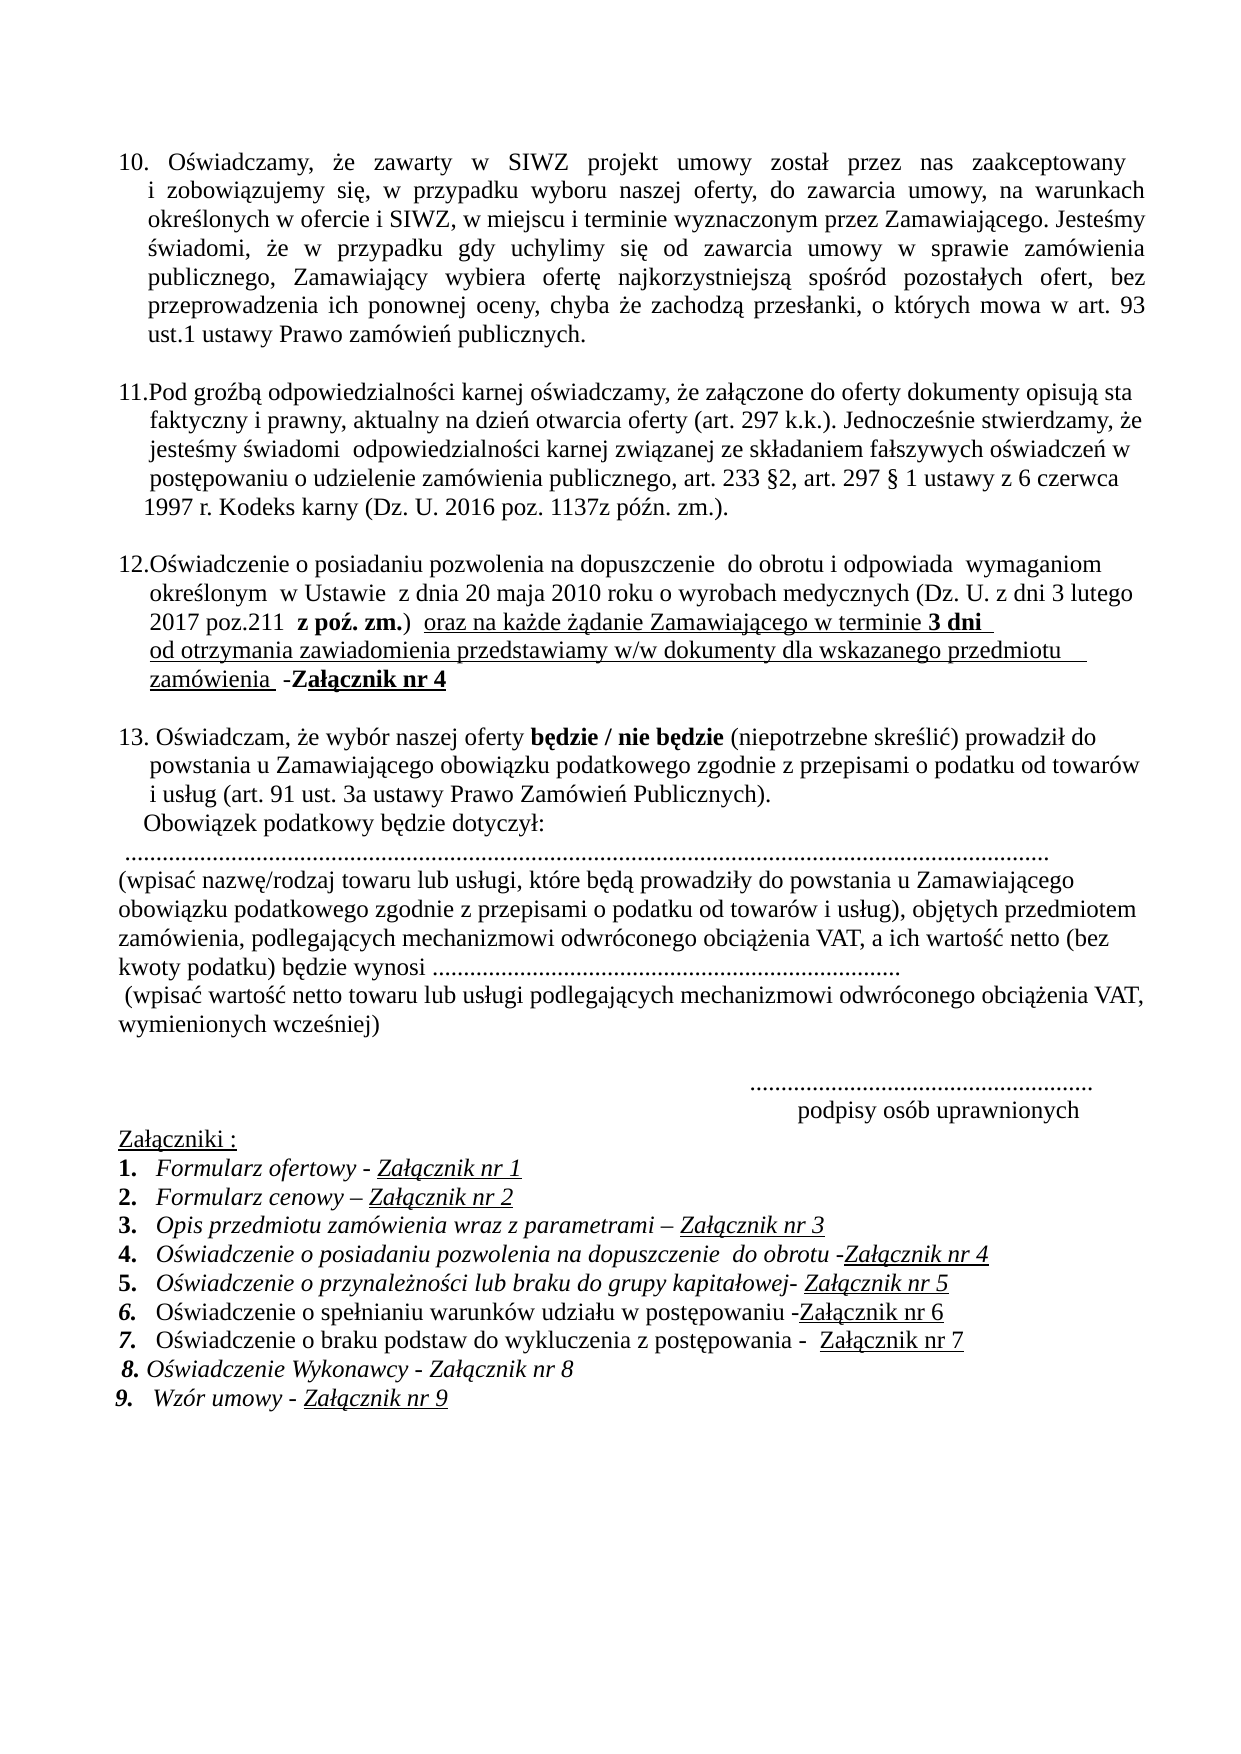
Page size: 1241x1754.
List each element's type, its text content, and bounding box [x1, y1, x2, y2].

text 2017 poz.211 z poź. zm.) oraz na każde żądanie Zamawiającego w terminie 3 dni [118, 607, 1146, 636]
text podpisy osób uprawnionych [797, 1096, 1146, 1124]
text 6. Oświadczenie o spełnianiu warunków udziału w postępowaniu -Załącznik nr 6 [118, 1297, 1146, 1326]
list 8. Oświadczenie Wykonawcy - Załącznik nr 8 9. Wzór umowy - Załącznik nr 9 [111, 1354, 1146, 1412]
text ....................................................... [118, 1067, 1146, 1096]
list Formularz ofertowy - Załącznik nr 1 [118, 1153, 1146, 1182]
text Załączniki : [118, 1124, 1146, 1153]
text powstania u Zamawiającego obowiązku podatkowego zgodnie z przepisami o podatku od towarów [118, 751, 1146, 779]
list Formularz cenowy – Załącznik nr 2 [118, 1182, 1146, 1211]
text 7. Oświadczenie o braku podstaw do wykluczenia z postępowania - Załącznik nr 7 [118, 1326, 1146, 1354]
text i usług (art. 91 ust. 3a ustawy Prawo Zamówień Publicznych). [118, 779, 1146, 808]
text 12.Oświadczenie o posiadaniu pozwolenia na dopuszczenie do obrotu i odpowiada wymaganiom [118, 549, 1146, 578]
text od otrzymania zawiadomienia przedstawiamy w/w dokumenty dla wskazanego przedmiotu [118, 636, 1146, 664]
list Opis przedmiotu zamówienia wraz z parametrami – Załącznik nr 3 [118, 1211, 1146, 1239]
list Oświadczenie o przynależności lub braku do grupy kapitałowej- Załącznik nr 5 [118, 1268, 1146, 1297]
text faktyczny i prawny, aktualny na dzień otwarcia oferty (art. 297 k.k.). Jednocześnie stwierdzamy, że [118, 406, 1146, 434]
text Obowiązek podatkowy będzie dotyczył: .................................................................................................................................................... (wpisać nazwę/rodzaj towaru lub usługi, które będą prowadziły do powstania u Zamawiającego obowiązku podatkowego zgodnie z przepisami o podatku od towarów i usług), objętych przedmiotem zamówienia, podlegających mechanizmowi odwróconego obciążenia VAT, a ich wartość netto (bez kwoty podatku) będzie wynosi ........................................................................... (wpisać wartość netto towaru lub usługi podlegających mechanizmowi odwróconego obciążenia VAT, wymienionych wcześniej) [118, 808, 1146, 1038]
text 13. Oświadczam, że wybór naszej oferty będzie / nie będzie (niepotrzebne skreślić) prowadził do [118, 722, 1146, 751]
text jesteśmy świadomi odpowiedzialności karnej związanej ze składaniem fałszywych oświadczeń w [118, 434, 1146, 463]
text określonym w Ustawie z dnia 20 maja 2010 roku o wyrobach medycznych (Dz. U. z dni 3 lutego [118, 578, 1146, 607]
text zamówienia -Załącznik nr 4 [118, 664, 1146, 693]
text 11.Pod groźbą odpowiedzialności karnej oświadczamy, że załączone do oferty dokumenty opisują sta [118, 377, 1146, 406]
text postępowaniu o udzielenie zamówienia publicznego, art. 233 §2, art. 297 § 1 ustawy z 6 czerwca [118, 463, 1146, 492]
text 1997 r. Kodeks karny (Dz. U. 2016 poz. 1137z późn. zm.). [118, 492, 1146, 521]
text 10. Oświadczamy, że zawarty w SIWZ projekt umowy został przez nas zaakceptowany i zobowiązujemy się, w przypadku wyboru naszej oferty, do zawarcia umowy, na warunkach określonych w ofercie i SIWZ, w miejscu i terminie wyznaczonym przez Zamawiającego. Jesteśmy świadomi, że w przypadku gdy uchylimy się od zawarcia umowy w sprawie zamówienia publicznego, Zamawiający wybiera ofertę najkorzystniejszą spośród pozostałych ofert, bez przeprowadzenia ich ponownej oceny, chyba że zachodzą przesłanki, o których mowa w art. 93 ust.1 ustawy Prawo zamówień publicznych. [118, 147, 1146, 348]
list Oświadczenie o posiadaniu pozwolenia na dopuszczenie do obrotu -Załącznik nr 4 [118, 1239, 1146, 1268]
